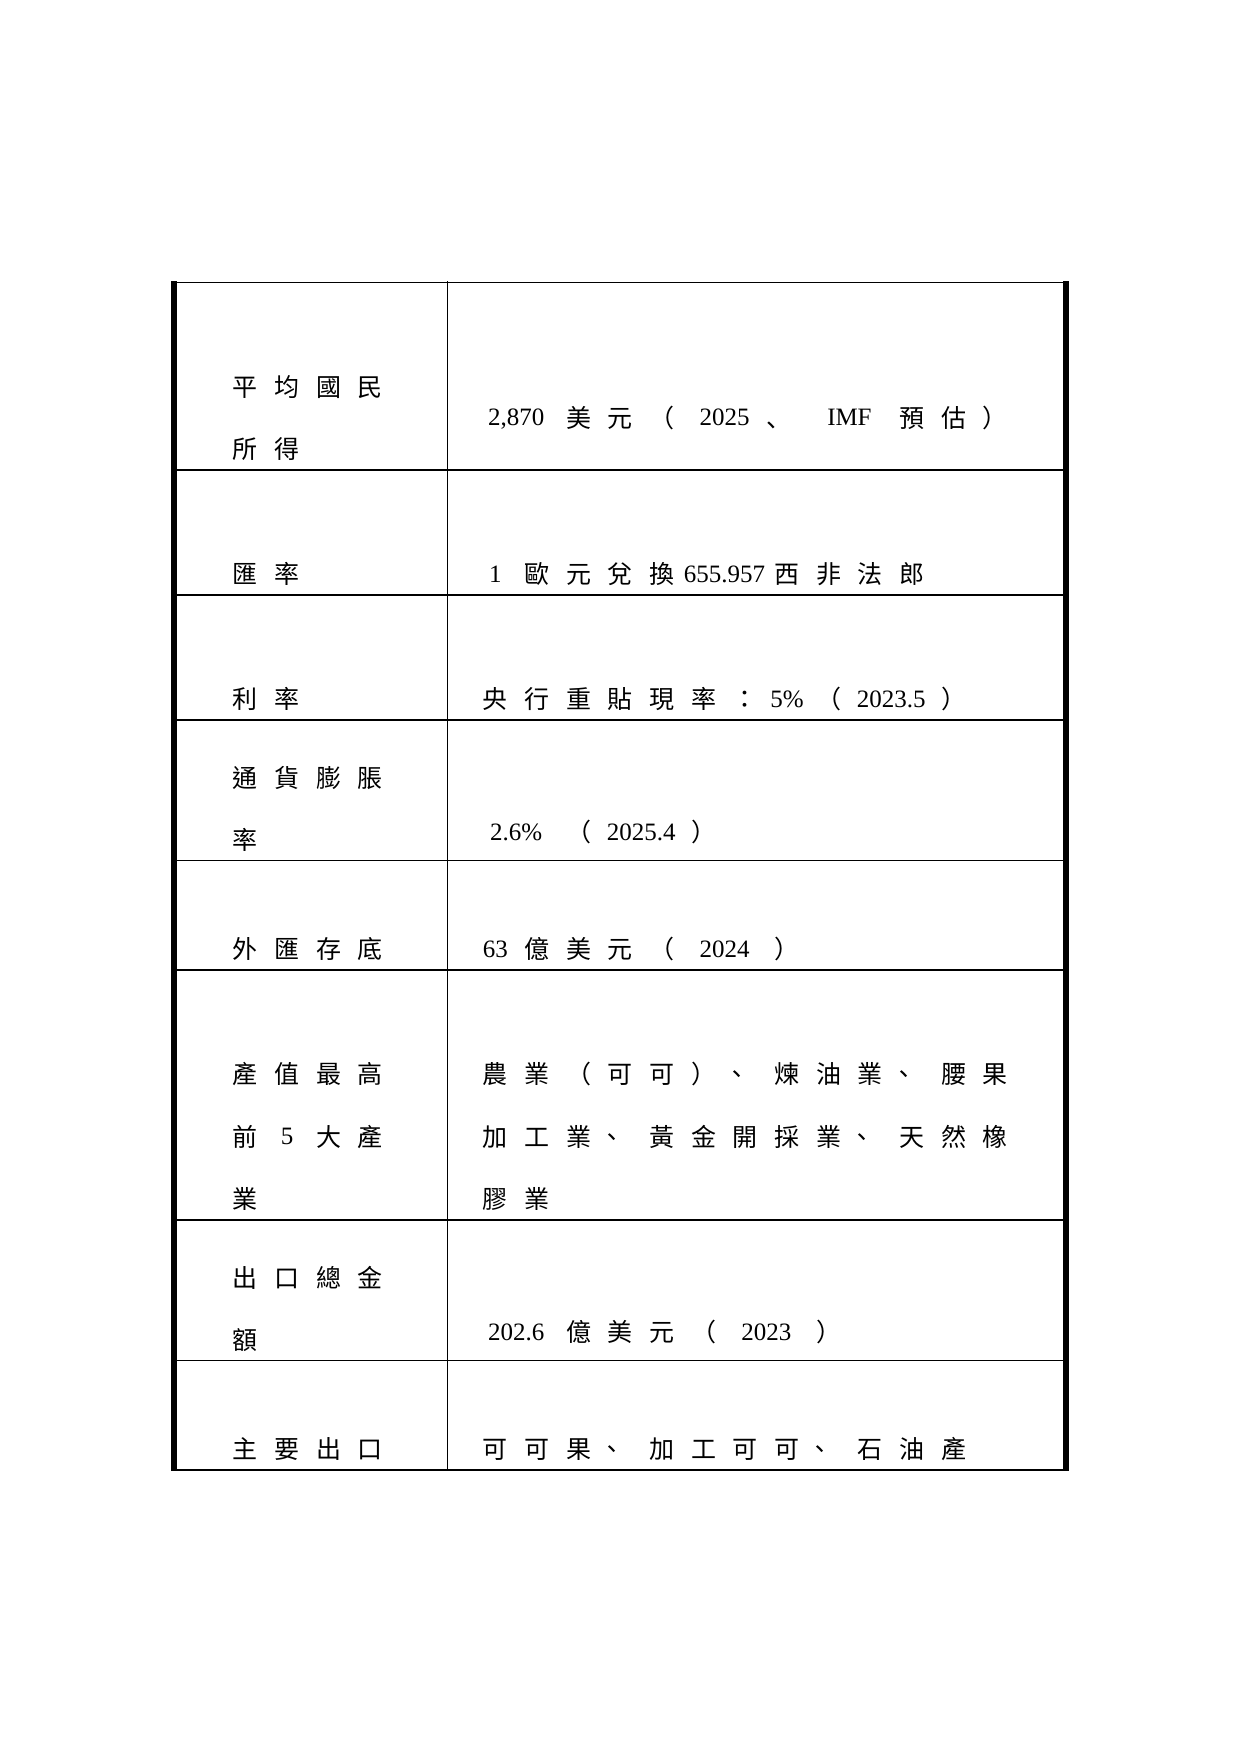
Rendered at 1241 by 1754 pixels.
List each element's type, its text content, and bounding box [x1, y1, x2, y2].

table_cell 2,870美元（2025、IMF預估） [448, 283, 1063, 469]
table_cell 匯率 [177, 471, 447, 594]
table_cell 通貨膨脹率 [177, 721, 447, 859]
table_cell 農業（可可）、煉油業、腰果加工業、黃金開採業、天然橡膠業 [448, 971, 1063, 1219]
table_cell 央行重貼現率：5%（2023.5） [448, 596, 1063, 719]
table_cell 產值最高前5大產業 [177, 971, 447, 1219]
table_cell 2.6%（2025.4） [448, 721, 1063, 859]
table_cell 可可果、加工可可、石油產 [448, 1361, 1063, 1469]
table_cell 1歐元兌換655.957西非法郎 [448, 471, 1063, 594]
table_cell 外匯存底 [177, 861, 447, 969]
table_cell 出口總金額 [177, 1221, 447, 1359]
table_cell 主要出口 [177, 1361, 447, 1469]
table_cell 63億美元（2024） [448, 861, 1063, 969]
table_cell 202.6億美元（2023） [448, 1221, 1063, 1359]
table_cell 平均國民所得 [177, 283, 447, 469]
table_cell 利率 [177, 596, 447, 719]
